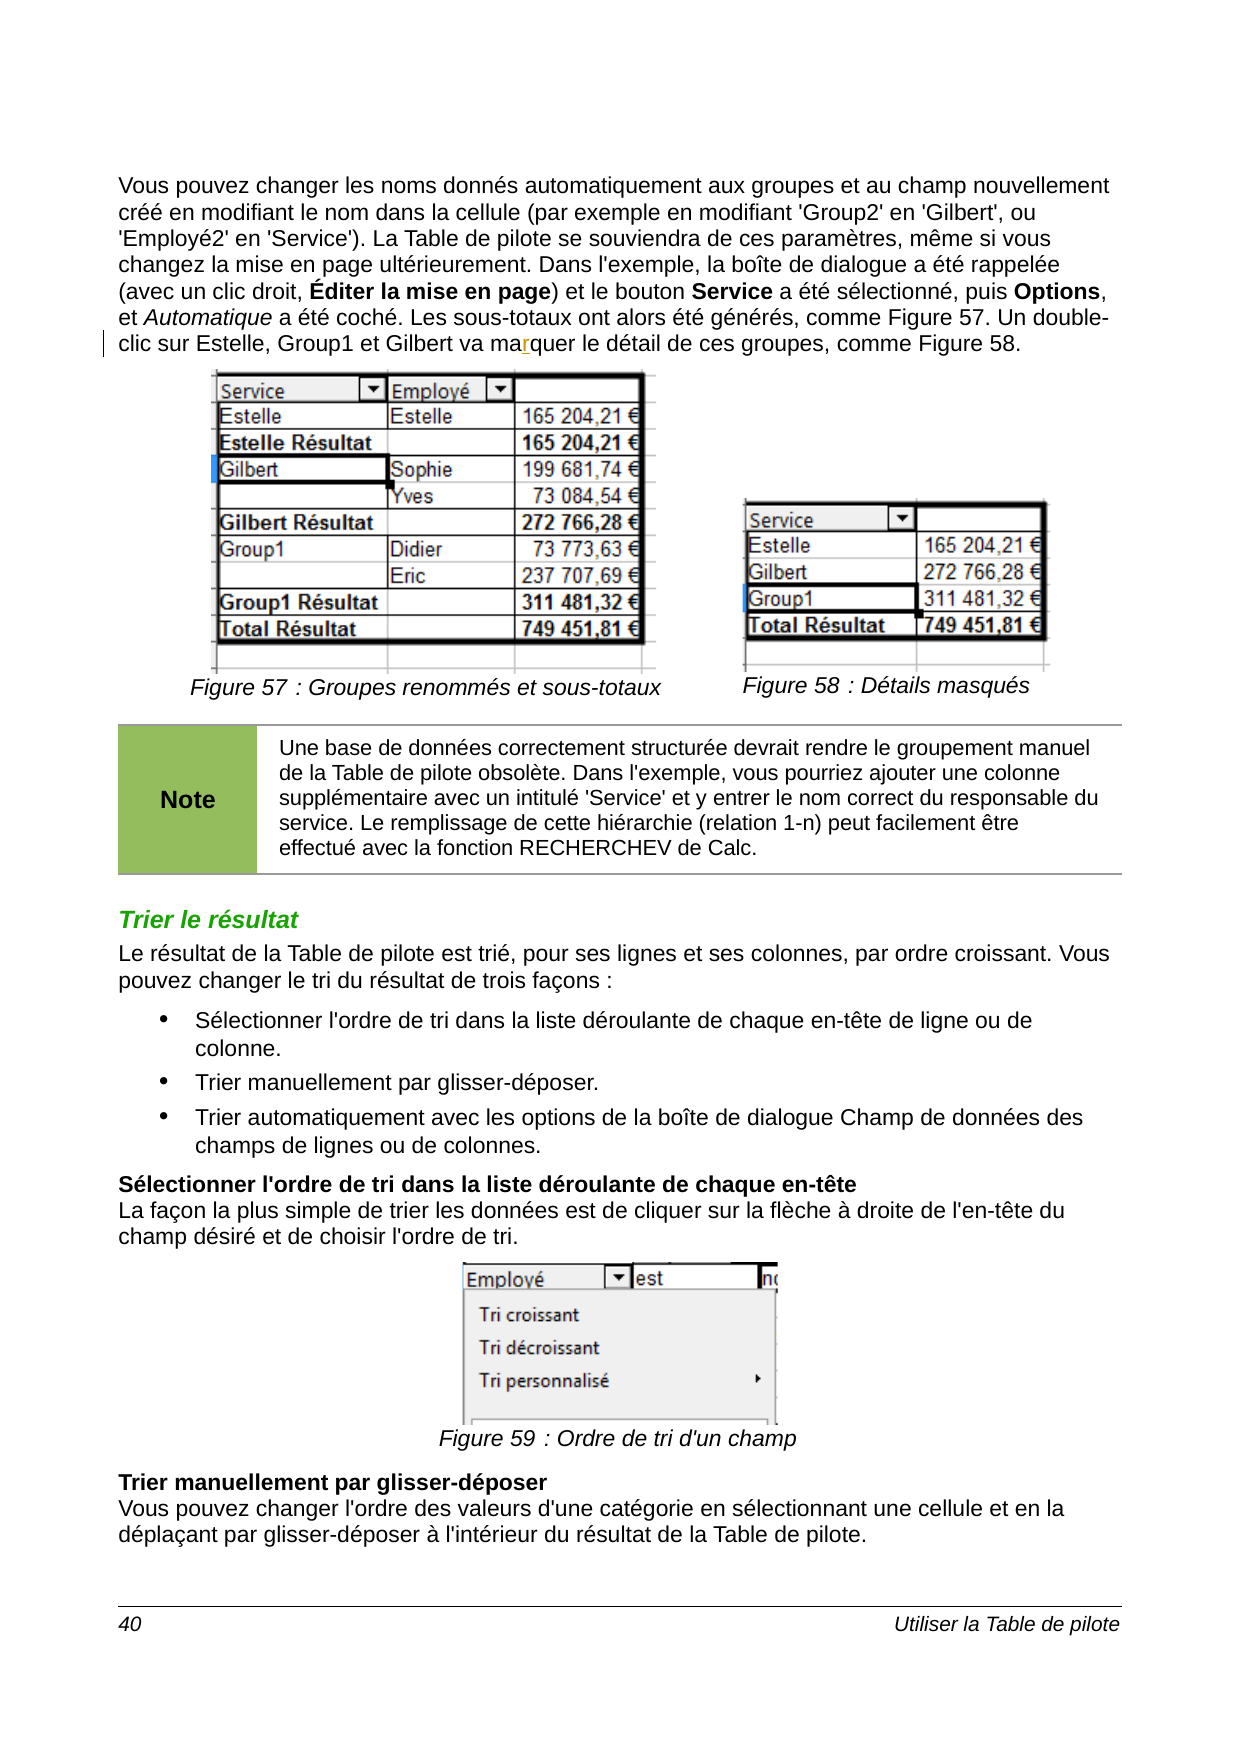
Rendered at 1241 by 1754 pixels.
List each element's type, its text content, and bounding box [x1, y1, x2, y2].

text Le résultat de la Table de pilote est trié, pour ses lignes et ses colonnes, par ordre croissant. Vous pouvez changer le tri du résultat de trois façons : [118, 940, 1122, 993]
text Trier manuellement par glisser-déposer [118, 1469, 1122, 1495]
text La façon la plus simple de trier les données est de cliquer sur la flèche à droite de l'en-tête du champ désiré et de choisir l'ordre de tri. [118, 1197, 1122, 1250]
list Sélectionner l'ordre de tri dans la liste déroulante de chaque en-tête de ligne ou de colonne. [156, 1005, 1122, 1061]
text Vous pouvez changer l'ordre des valeurs d'une catégorie en sélectionnant une cellule et en la déplaçant par glisser-déposer à l'intérieur du résultat de la Table de pilote. [118, 1495, 1122, 1548]
text Figure 57 : Groupes renommés et sous-totaux [190, 369, 677, 700]
table_header Une base de données correctement structurée devrait rendre le groupement manuel de la Table de pilote obsolète. Dans l'exemple, vous pourriez ajouter une colonne supplémentaire avec un intitulé 'Service' et y entrer le nom correct du responsable du service. Le remplissage de cette hiérarchie (relation 1-n) peut facilement être effectué avec la fonction RECHERCHEV de Calc. [258, 726, 1122, 873]
text Figure 59 : Ordre de tri d'un champ [438, 1262, 802, 1451]
table_header Note [118, 726, 257, 873]
list Trier manuellement par glisser-déposer. [156, 1067, 1122, 1096]
picture [742, 498, 1051, 672]
text Sélectionner l'ordre de tri dans la liste déroulante de chaque en-tête [118, 1171, 1122, 1197]
picture [211, 369, 657, 674]
text Vous pouvez changer les noms donnés automatiquement aux groupes et au champ nouvellement créé en modifiant le nom dans la cellule (par exemple en modifiant 'Group2' en 'Gilbert', ou 'Employé2' en 'Service'). La Table de pilote se souviendra de ces paramètres, même si vous changez la mise en page ultérieurement. Dans l'exemple, la boîte de dialogue a été rappelée (avec un clic droit, Éditer la mise en page) et le bouton Service a été sélectionné, puis Options, et Automatique a été coché. Les sous-totaux ont alors été générés, comme Figure 57. Un double-clic sur Estelle, Group1 et Gilbert va marquer le détail de ces groupes, comme Figure 58. [118, 172, 1122, 357]
list Trier automatiquement avec les options de la boîte de dialogue Champ de données des champs de lignes ou de colonnes. [156, 1103, 1122, 1158]
text Figure 58 : Détails masqués [742, 672, 1050, 698]
picture [462, 1262, 778, 1425]
subtitle Trier le résultat [118, 905, 1122, 934]
